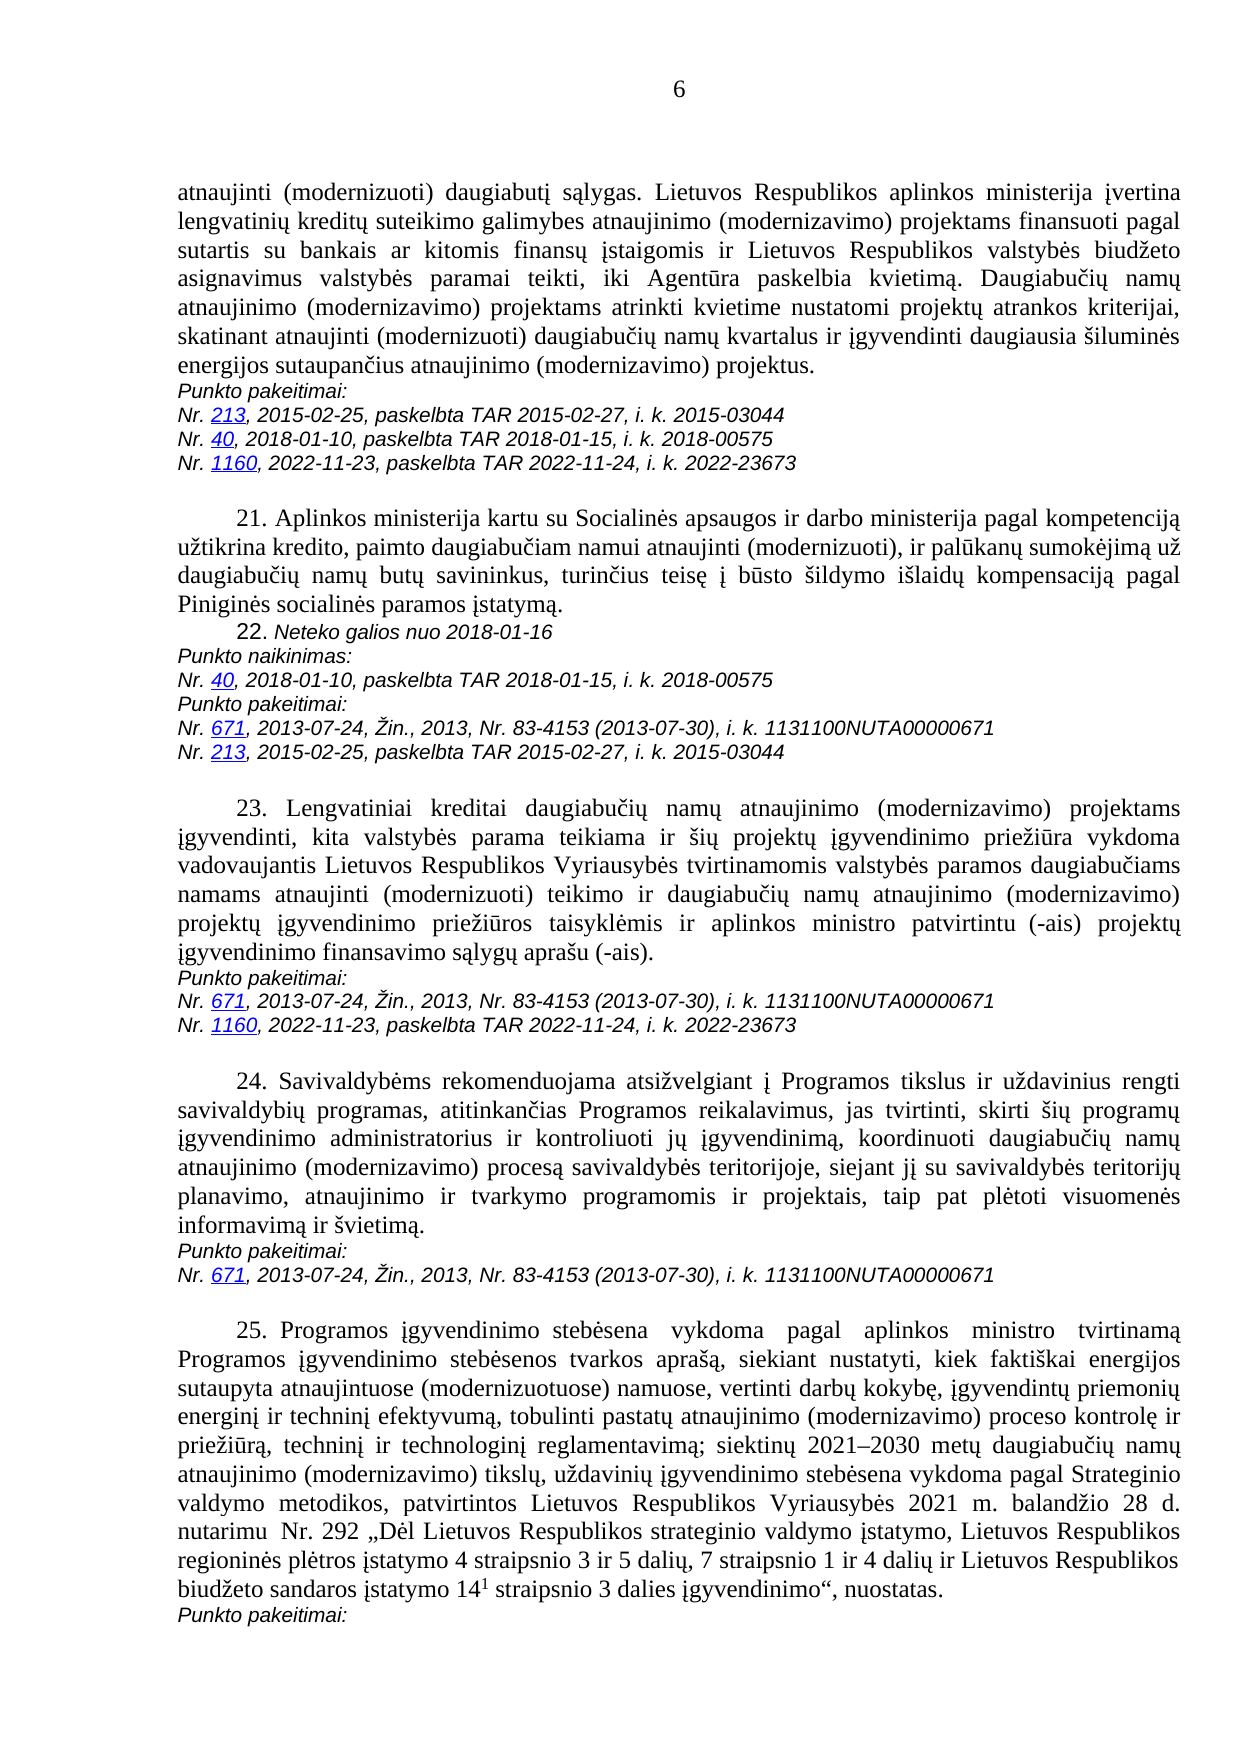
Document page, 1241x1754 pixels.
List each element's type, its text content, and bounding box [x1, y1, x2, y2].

text Punkto pakeitimai: [177, 1238, 1181, 1262]
text 24. Savivaldybėms rekomenduojama atsižvelgiant į Programos tikslus ir uždavinius rengti savivaldybių programas, atitinkančias Programos reikalavimus, jas tvirtinti, skirti šių programų įgyvendinimo administratorius ir kontroliuoti jų įgyvendinimą, koordinuoti daugiabučių namų atnaujinimo (modernizavimo) procesą savivaldybės teritorijoje, siejant jį su savivaldybės teritorijų planavimo, atnaujinimo ir tvarkymo programomis ir projektais, taip pat plėtoti visuomenės informavimą ir švietimą. [177, 1066, 1181, 1238]
text Nr. 1160, 2022-11-23, paskelbta TAR 2022-11-24, i. k. 2022-23673 [177, 1013, 1181, 1037]
text Nr. 40, 2018-01-10, paskelbta TAR 2018-01-15, i. k. 2018-00575 [177, 668, 1181, 692]
text Nr. 671, 2013-07-24, Žin., 2013, Nr. 83-4153 (2013-07-30), i. k. 1131100NUTA00000671 [177, 716, 1181, 740]
text Nr. 671, 2013-07-24, Žin., 2013, Nr. 83-4153 (2013-07-30), i. k. 1131100NUTA00000671 [177, 989, 1181, 1013]
text Punkto pakeitimai: [177, 692, 1181, 716]
text Nr. 40, 2018-01-10, paskelbta TAR 2018-01-15, i. k. 2018-00575 [177, 426, 1181, 450]
text Nr. 213, 2015-02-25, paskelbta TAR 2015-02-27, i. k. 2015-03044 [177, 740, 1181, 764]
text Punkto pakeitimai: [177, 1603, 1181, 1627]
text Nr. 213, 2015-02-25, paskelbta TAR 2015-02-27, i. k. 2015-03044 [177, 402, 1181, 426]
text 21. Aplinkos ministerija kartu su Socialinės apsaugos ir darbo ministerija pagal kompetenciją užtikrina kredito, paimto daugiabučiam namui atnaujinti (modernizuoti), ir palūkanų sumokėjimą už daugiabučių namų butų savininkus, turinčius teisę į būsto šildymo išlaidų kompensaciją pagal Piniginės socialinės paramos įstatymą. [177, 503, 1181, 618]
text 22. Neteko galios nuo 2018-01-16 [177, 618, 1181, 644]
text 25._Programos_įgyvendinimo_stebėsena vykdoma pagal aplinkos ministro tvirtinamą Programos įgyvendinimo stebėsenos tvarkos aprašą, siekiant nustatyti, kiek faktiškai energijos sutaupyta atnaujintuose (modernizuotuose) namuose, vertinti darbų kokybę, įgyvendintų priemonių energinį ir techninį efektyvumą, tobulinti pastatų atnaujinimo (modernizavimo) proceso kontrolę ir priežiūrą, techninį ir technologinį reglamentavimą; siektinų 2021–2030 metų daugiabučių namų atnaujinimo (modernizavimo) tikslų, uždavinių įgyvendinimo stebėsena vykdoma pagal Strateginio valdymo metodikos, patvirtintos Lietuvos Respublikos Vyriausybės 2021 m. balandžio 28 d. nutarimu Nr. 292 „Dėl Lietuvos Respublikos strateginio valdymo įstatymo, Lietuvos Respublikos regioninės plėtros įstatymo 4 straipsnio 3 ir 5 dalių, 7 straipsnio 1 ir 4 dalių ir Lietuvos Respublikos biudžeto sandaros įstatymo 141 straipsnio 3 dalies įgyvendinimo“, nuostatas. [177, 1315, 1181, 1603]
text Nr. 671, 2013-07-24, Žin., 2013, Nr. 83-4153 (2013-07-30), i. k. 1131100NUTA00000671 [177, 1262, 1181, 1286]
text Nr. 1160, 2022-11-23, paskelbta TAR 2022-11-24, i. k. 2022-23673 [177, 450, 1181, 474]
text Punkto pakeitimai: [177, 965, 1181, 989]
text atnaujinti (modernizuoti) daugiabutį sąlygas. Lietuvos Respublikos aplinkos ministerija įvertina lengvatinių kreditų suteikimo galimybes atnaujinimo (modernizavimo) projektams finansuoti pagal sutartis su bankais ar kitomis finansų įstaigomis ir Lietuvos Respublikos valstybės biudžeto asignavimus valstybės paramai teikti, iki Agentūra paskelbia kvietimą. Daugiabučių namų atnaujinimo (modernizavimo) projektams atrinkti kvietime nustatomi projektų atrankos kriterijai, skatinant atnaujinti (modernizuoti) daugiabučių namų kvartalus ir įgyvendinti daugiausia šiluminės energijos sutaupančius atnaujinimo (modernizavimo) projektus. [177, 177, 1181, 378]
text Punkto naikinimas: [177, 644, 1181, 668]
text 23. Lengvatiniai kreditai daugiabučių namų atnaujinimo (modernizavimo) projektams įgyvendinti, kita valstybės parama teikiama ir šių projektų įgyvendinimo priežiūra vykdoma vadovaujantis Lietuvos Respublikos Vyriausybės tvirtinamomis valstybės paramos daugiabučiams namams atnaujinti (modernizuoti) teikimo ir daugiabučių namų atnaujinimo (modernizavimo) projektų įgyvendinimo priežiūros taisyklėmis ir aplinkos ministro patvirtintu_(-ais) projektų įgyvendinimo finansavimo sąlygų aprašu (-ais). [177, 793, 1181, 965]
text Punkto pakeitimai: [177, 378, 1181, 402]
